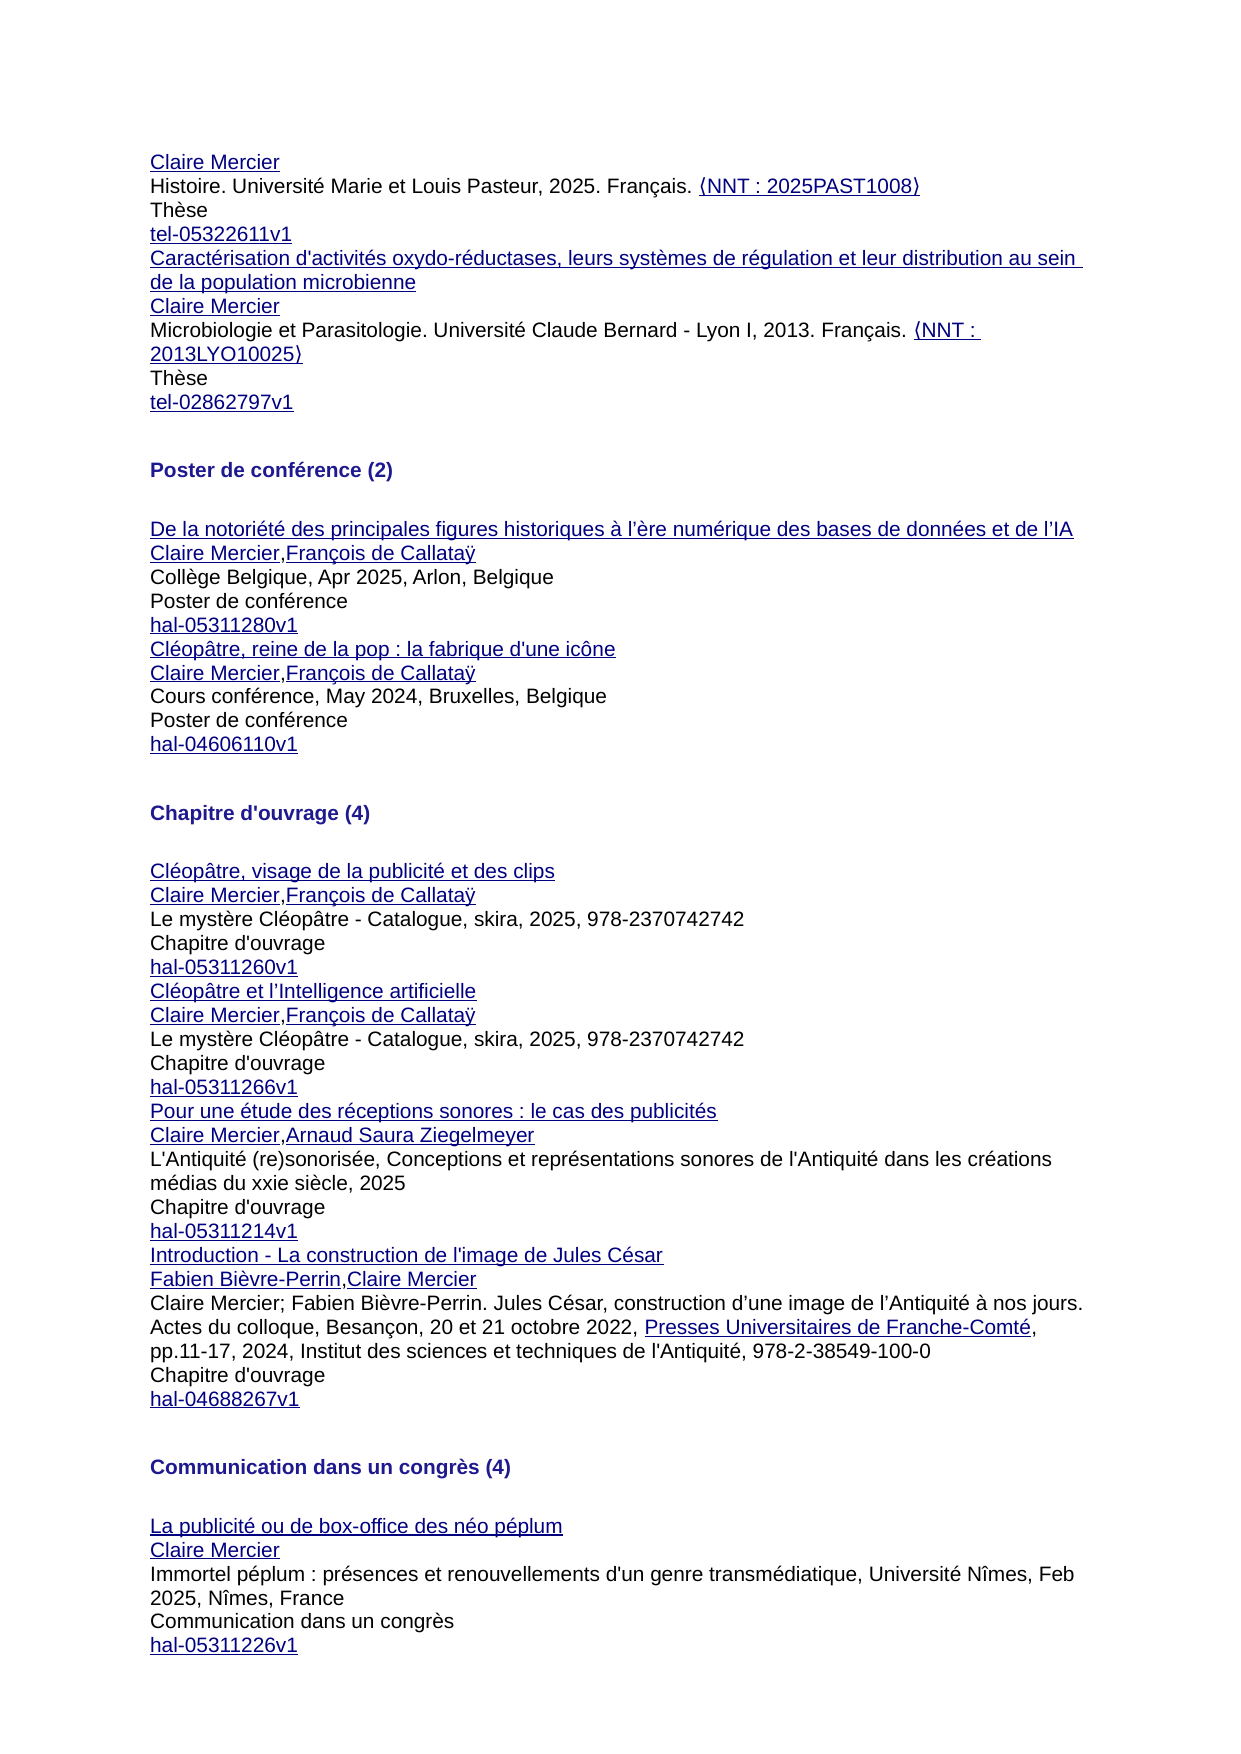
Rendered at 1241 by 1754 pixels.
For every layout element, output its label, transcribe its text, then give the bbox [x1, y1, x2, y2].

subtitle Poster de conférence (2) [150, 458, 1090, 482]
table_cell Caractérisation d'activités oxydo-réductases, leurs systèmes de régulation et leur distribution au sein de la population microbienne Claire Mercier Microbiologie et Parasitologie. Université Claude Bernard - Lyon I, 2013. Français. ⟨NNT : 2013LYO10025⟩ Thèse tel-02862797v1 [150, 246, 1090, 413]
table_cell Cléopâtre et l’Intelligence artificielle Claire Mercier,François de Callataÿ Le mystère Cléopâtre - Catalogue, skira, 2025, 978-2370742742 Chapitre d'ouvrage hal-05311266v1 [150, 979, 1090, 1099]
table_header De la notoriété des principales figures historiques à l’ère numérique des bases de données et de l’IA Claire Mercier,François de Callataÿ Collège Belgique, Apr 2025, Arlon, Belgique Poster de conférence hal-05311280v1 [150, 517, 1090, 636]
subtitle Chapitre d'ouvrage (4) [150, 801, 1090, 825]
table_header Claire Mercier Histoire. Université Marie et Louis Pasteur, 2025. Français. ⟨NNT : 2025PAST1008⟩ Thèse tel-05322611v1 [150, 150, 1090, 246]
table_header Cléopâtre, visage de la publicité et des clips Claire Mercier,François de Callataÿ Le mystère Cléopâtre - Catalogue, skira, 2025, 978-2370742742 Chapitre d'ouvrage hal-05311260v1 [150, 859, 1090, 979]
subtitle Communication dans un congrès (4) [150, 1455, 1090, 1479]
table_cell Pour une étude des réceptions sonores : le cas des publicités Claire Mercier,Arnaud Saura Ziegelmeyer L'Antiquité (re)sonorisée, Conceptions et représentations sonores de l'Antiquité dans les créations médias du xxie siècle, 2025 Chapitre d'ouvrage hal-05311214v1 [150, 1099, 1090, 1243]
table_cell Cléopâtre, reine de la pop : la fabrique d'une icône Claire Mercier,François de Callataÿ Cours conférence, May 2024, Bruxelles, Belgique Poster de conférence hal-04606110v1 [150, 636, 1090, 756]
table_cell Introduction - La construction de l'image de Jules César Fabien Bièvre-Perrin,Claire Mercier Claire Mercier; Fabien Bièvre-Perrin. Jules César, construction d’une image de l’Antiquité à nos jours. Actes du colloque, Besançon, 20 et 21 octobre 2022, Presses Universitaires de Franche-Comté, pp.11-17, 2024, Institut des sciences et techniques de l'Antiquité, 978-2-38549-100-0 Chapitre d'ouvrage hal-04688267v1 [150, 1243, 1090, 1410]
table_header La publicité ou de box-office des néo péplum Claire Mercier Immortel péplum : présences et renouvellements d'un genre transmédiatique, Université Nîmes, Feb 2025, Nîmes, France Communication dans un congrès hal-05311226v1 [150, 1514, 1090, 1657]
